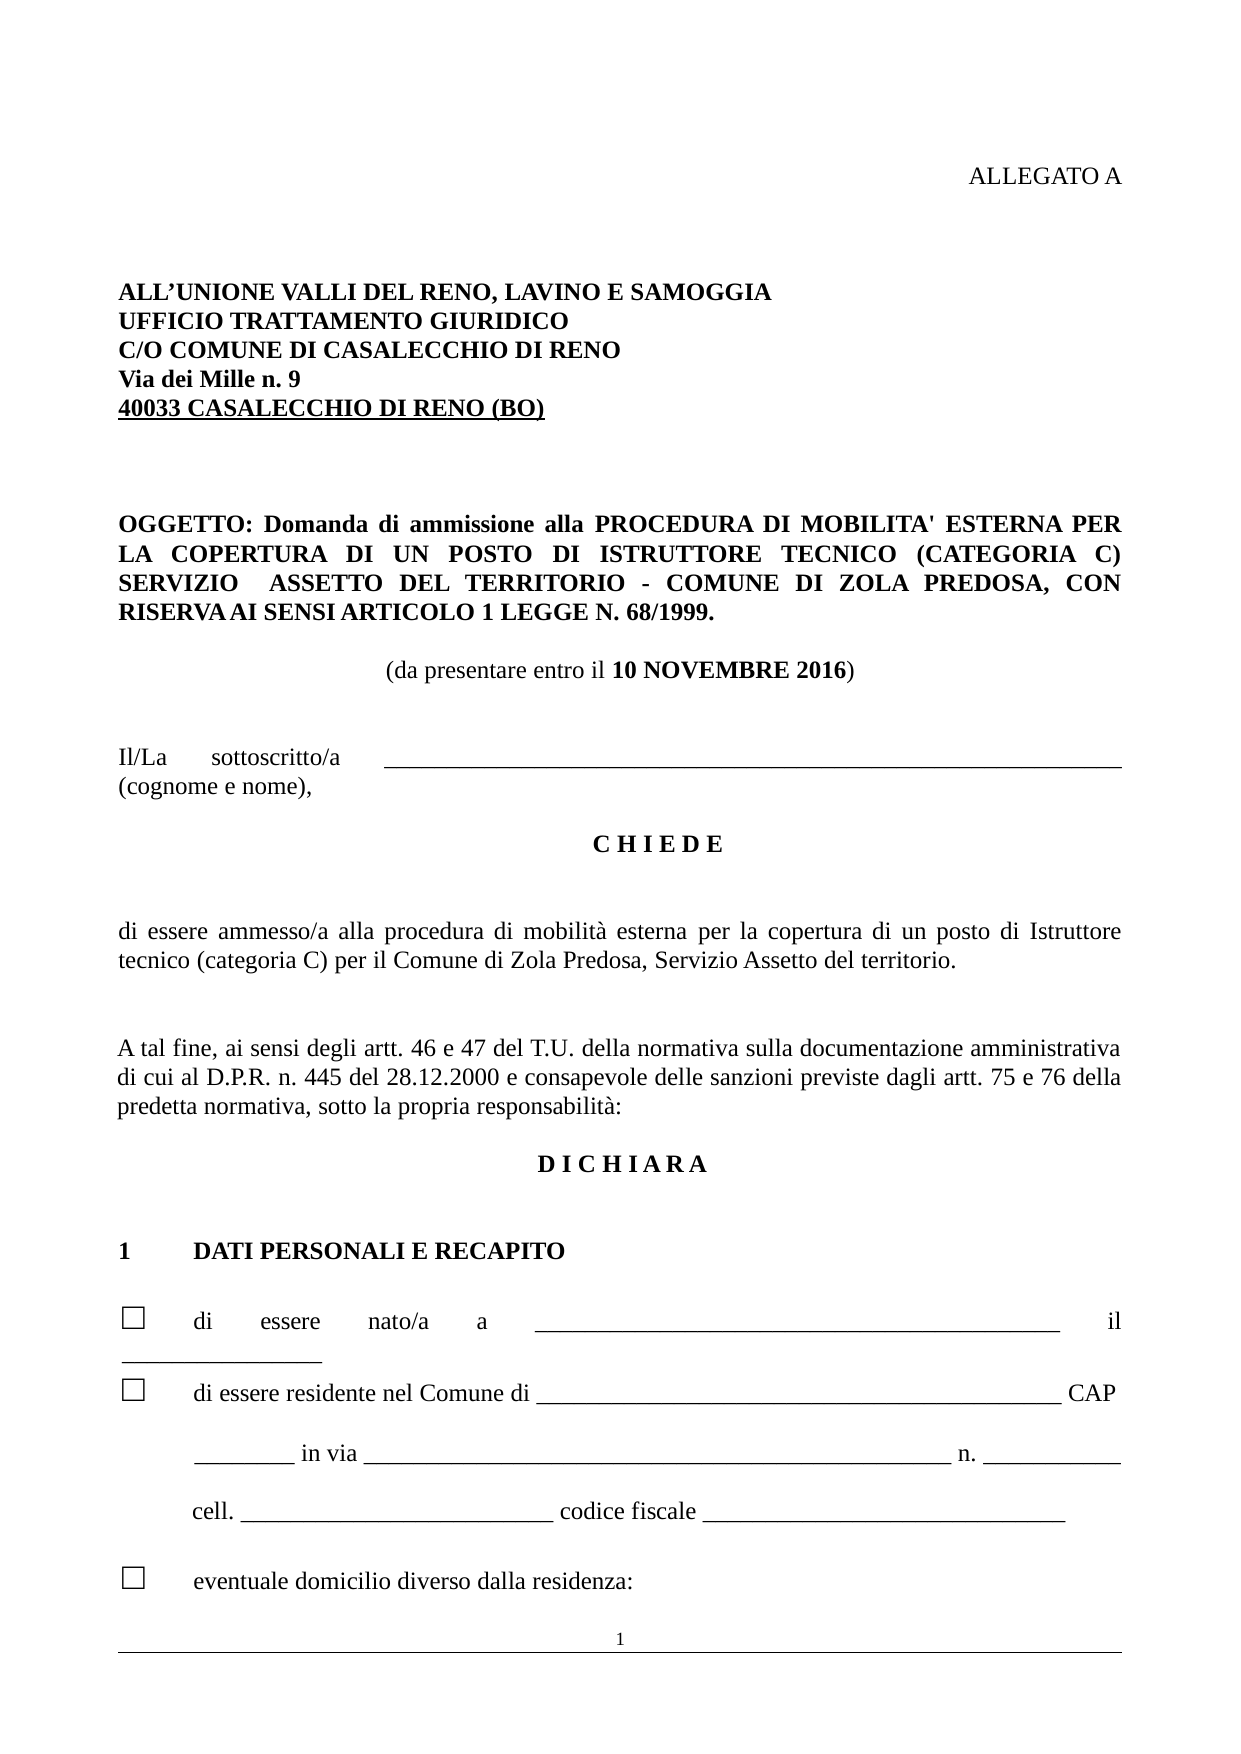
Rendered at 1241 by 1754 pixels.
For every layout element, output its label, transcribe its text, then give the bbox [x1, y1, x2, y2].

text (da presentare entro il 10 NOVEMBRE 2016) [118, 655, 1122, 684]
text ALL’UNIONE VALLI DEL RENO, LAVINO E SAMOGGIA [118, 277, 1122, 306]
text Via dei Mille n. 9 [118, 364, 1122, 393]
text di essere ammesso/a alla procedura di mobilità esterna per la copertura di un posto di Istruttore tecnico (categoria C) per il Comune di Zola Predosa, Servizio Assetto del territorio. [118, 916, 1122, 974]
text D I C H I A R A [122, 1149, 1122, 1178]
table_header [620, 134, 1129, 161]
text 40033 CASALECCHIO DI RENO (BO) [118, 393, 1122, 422]
text 1 DATI PERSONALI E RECAPITO [118, 1236, 1122, 1265]
text C/O COMUNE DI CASALECCHIO DI RENO [118, 335, 1122, 364]
text UFFICIO TRATTAMENTO GIURIDICO [118, 306, 1122, 335]
text ALLEGATO A [118, 161, 1122, 190]
text ________ in via _______________________________________________ n. ___________ [194, 1438, 1122, 1467]
text □ di essere nato/a a __________________________________________ il ________________ [122, 1294, 1122, 1366]
table_header [111, 134, 620, 161]
text OGGETTO: Domanda di ammissione alla PROCEDURA DI MOBILITA' ESTERNA PER LA COPERTURA DI UN POSTO DI ISTRUTTORE TECNICO (CATEGORIA C) SERVIZIO ASSETTO DEL TERRITORIO - COMUNE DI ZOLA PREDOSA, CON RISERVA AI SENSI ARTICOLO 1 LEGGE N. 68/1999. [118, 509, 1122, 626]
text C H I E D E [122, 829, 1122, 858]
text Il/La sottoscritto/a ___________________________________________________________ (cognome e nome), [118, 742, 1122, 800]
text cell. _________________________ codice fiscale _____________________________ [192, 1496, 1122, 1525]
text □ di essere residente nel Comune di __________________________________________ CAP [122, 1366, 1122, 1409]
text A tal fine, ai sensi degli artt. 46 e 47 del T.U. della normativa sulla documentazione amministrativa di cui al D.P.R. n. 445 del 28.12.2000 e consapevole delle sanzioni previste dagli artt. 75 e 76 della predetta normativa, sotto la propria responsabilità: [117, 1032, 1122, 1120]
text □ eventuale domicilio diverso dalla residenza: [122, 1554, 1122, 1597]
